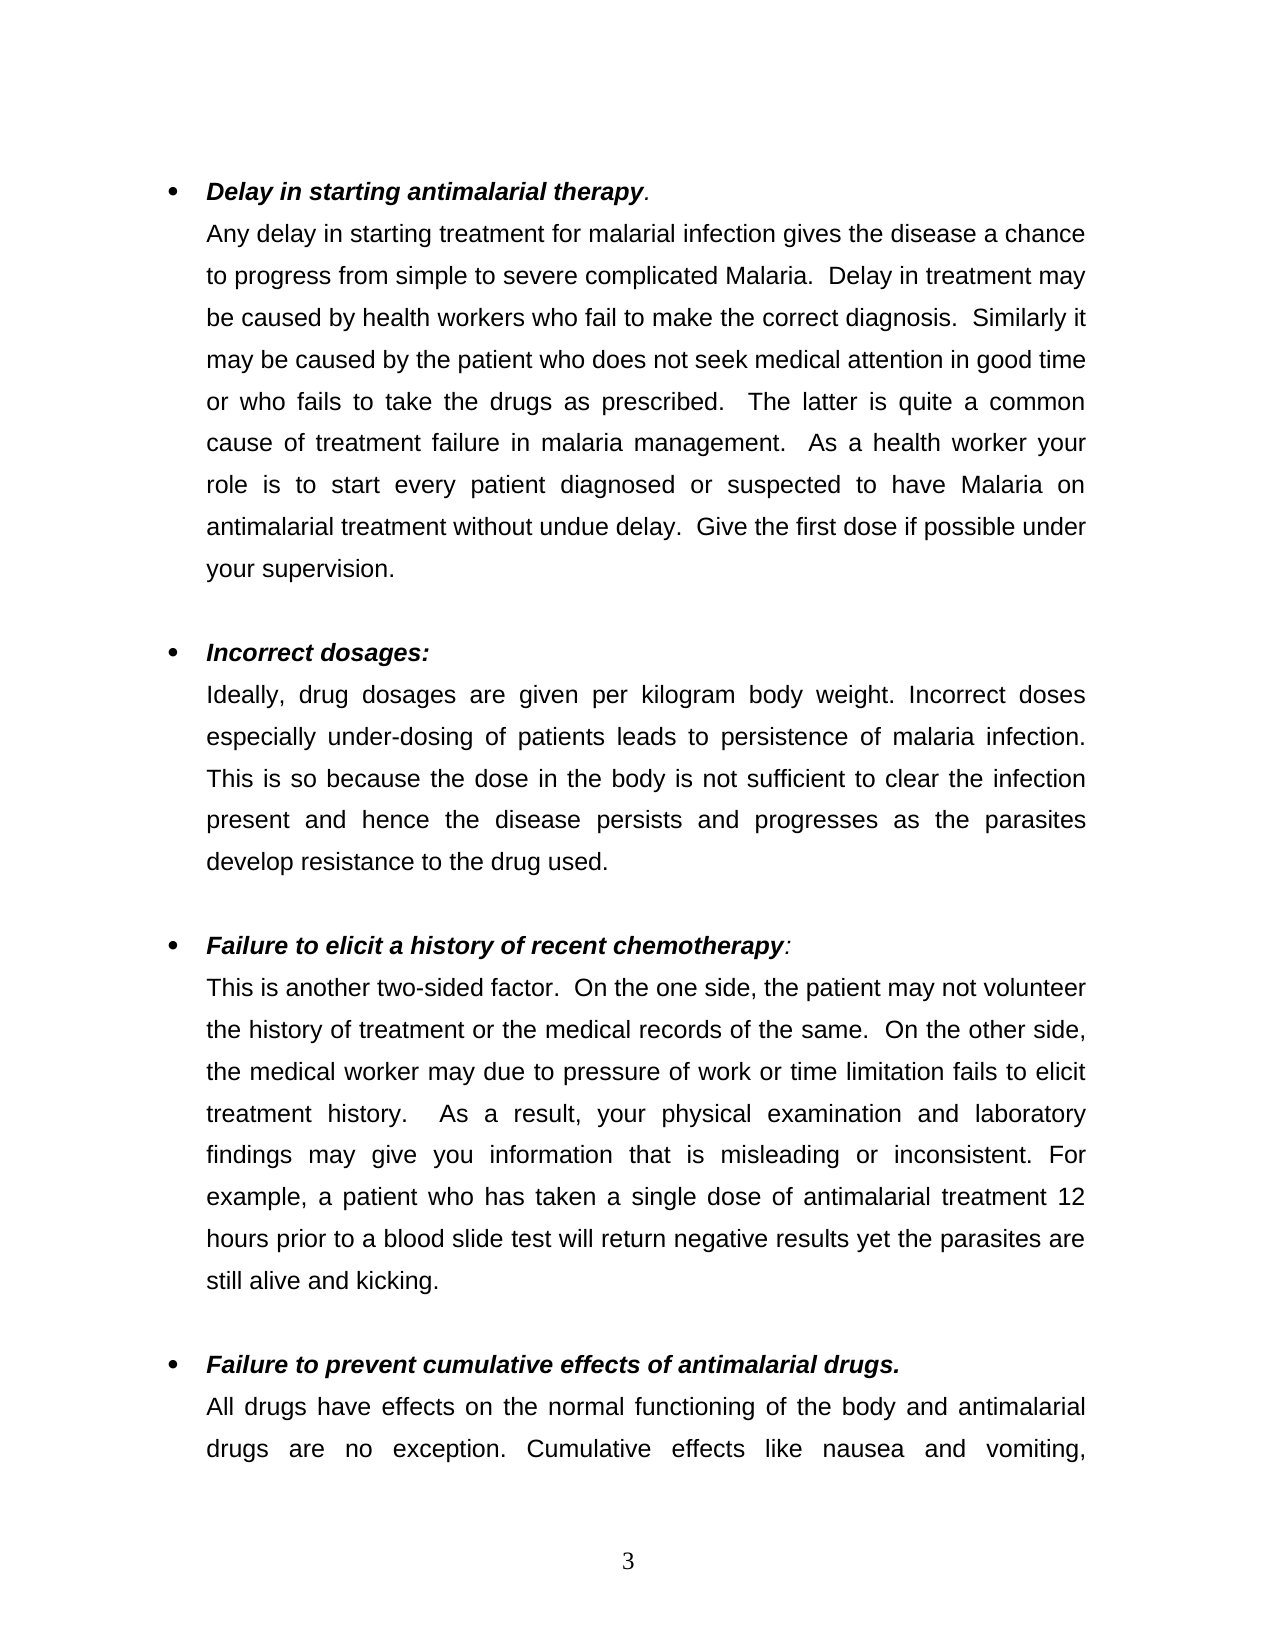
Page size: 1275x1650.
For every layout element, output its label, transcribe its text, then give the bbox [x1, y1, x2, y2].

text Any delay in starting treatment for malarial infection gives the disease a chance to progress from simple to severe complicated Malaria. Delay in treatment may be caused by health workers who fail to make the correct diagnosis. Similarly it may be caused by the patient who does not seek medical attention in good time or who fails to take the drugs as prescribed. The latter is quite a common cause of treatment failure in malaria management. As a health worker your role is to start every patient diagnosed or suspected to have Malaria on antimalarial treatment without undue delay. Give the first dose if possible under your supervision. [206, 220, 1087, 583]
text Ideally, drug dosages are given per kilogram body weight. Incorrect doses especially under-dosing of patients leads to persistence of malaria infection. This is so because the dose in the body is not sufficient to clear the infection present and hence the disease persists and progresses as the parasites develop resistance to the drug used. [206, 681, 1087, 876]
list Incorrect dosages: [169, 639, 1087, 667]
list Failure to prevent cumulative effects of antimalarial drugs. [169, 1351, 1087, 1379]
text This is another two-sided factor. On the one side, the patient may not volunteer the history of treatment or the medical records of the same. On the other side, the medical worker may due to pressure of work or time limitation fails to elicit treatment history. As a result, your physical examination and laboratory findings may give you information that is misleading or inconsistent. For example, a patient who has taken a single dose of antimalarial treatment 12 hours prior to a blood slide test will return negative results yet the parasites are still alive and kicking. [206, 974, 1087, 1295]
list Delay in starting antimalarial therapy. [169, 178, 1087, 206]
text All drugs have effects on the normal functioning of the body and antimalarial drugs are no exception. Cumulative effects like nausea and vomiting, [206, 1393, 1087, 1462]
list Failure to elicit a history of recent chemotherapy: [169, 932, 1087, 960]
